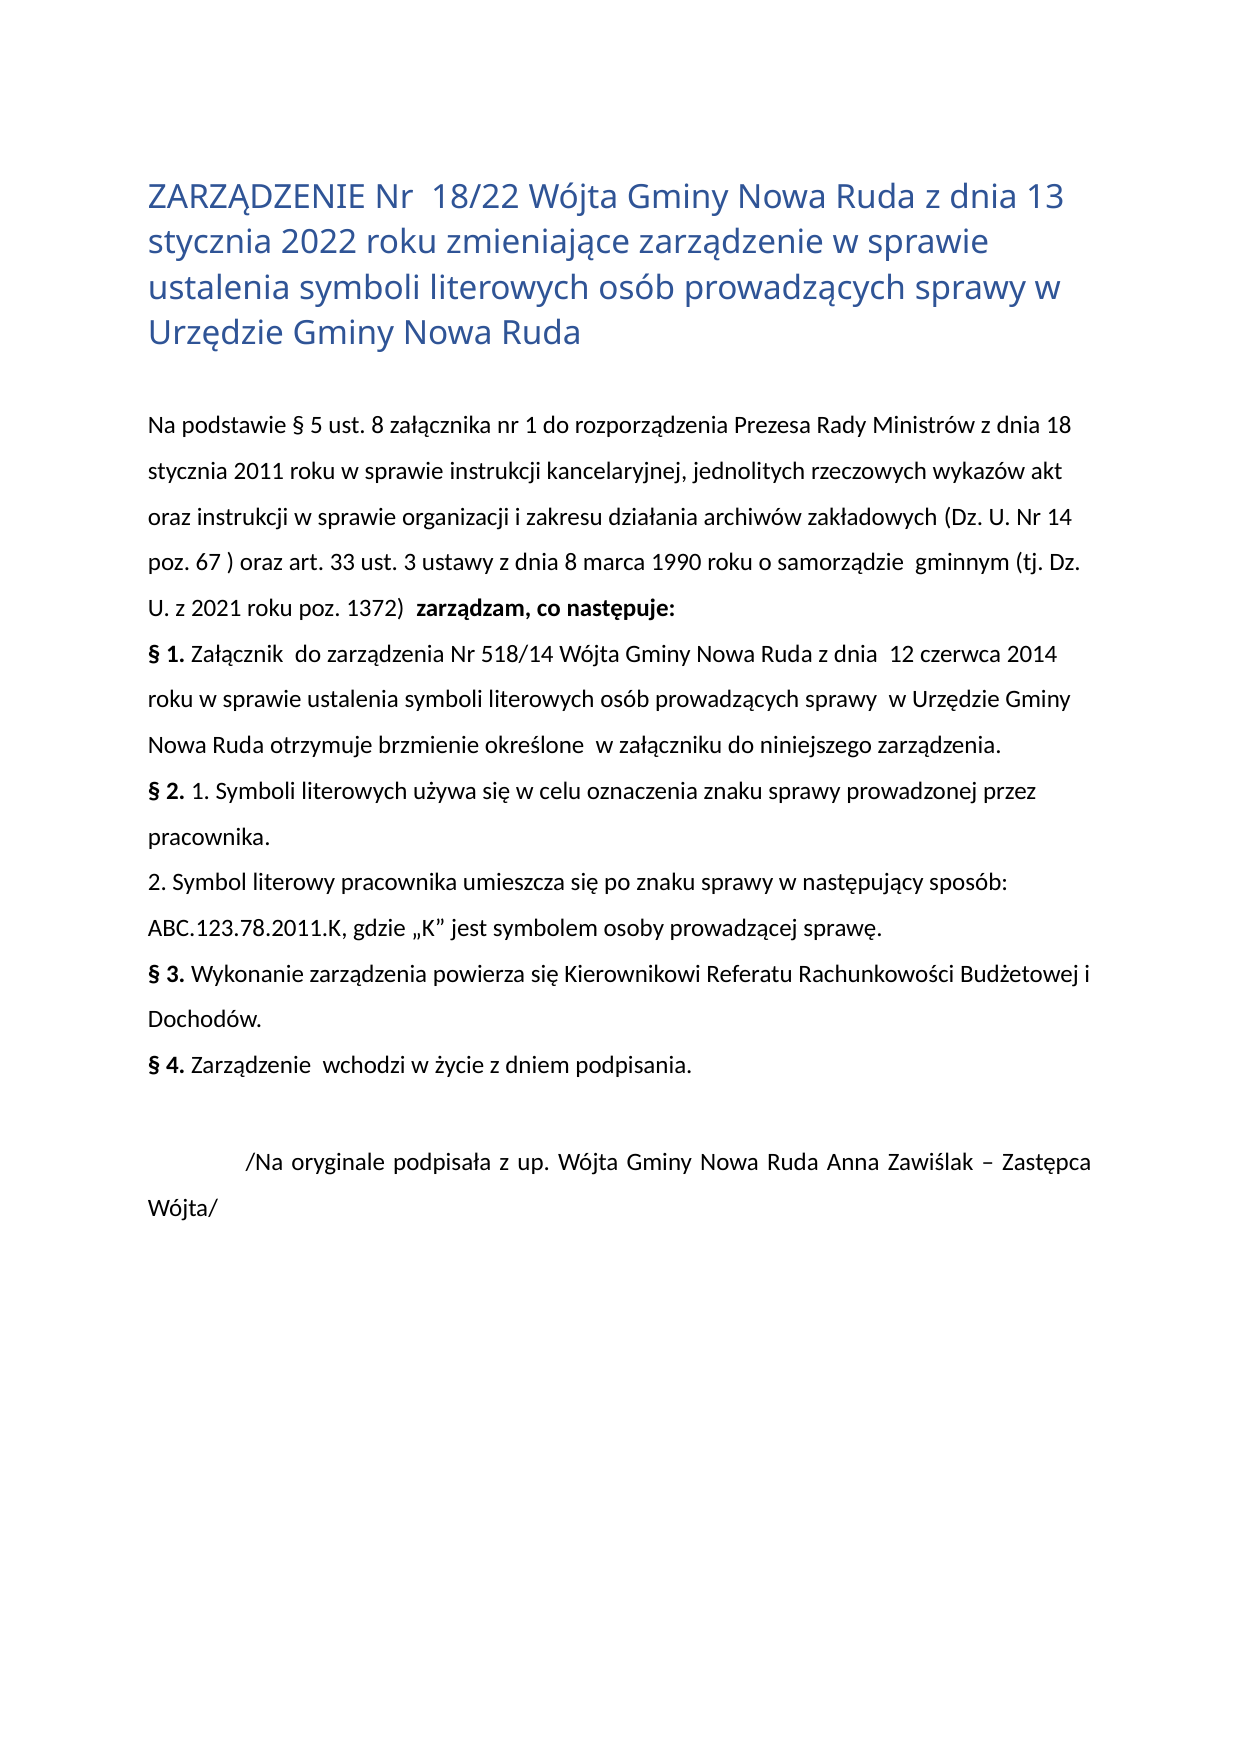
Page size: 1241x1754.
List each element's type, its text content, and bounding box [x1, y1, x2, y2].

text Na podstawie § 5 ust. 8 załącznika nr 1 do rozporządzenia Prezesa Rady Ministrów z dnia 18 stycznia 2011 roku w sprawie instrukcji kancelaryjnej, jednolitych rzeczowych wykazów akt oraz instrukcji w sprawie organizacji i zakresu działania archiwów zakładowych (Dz. U. Nr 14 poz. 67 ) oraz art. 33 ust. 3 ustawy z dnia 8 marca 1990 roku o samorządzie gminnym (tj. Dz. U. z 2021 roku poz. 1372) zarządzam, co następuje: [148, 409, 1092, 623]
text § 2. 1. Symboli literowych używa się w celu oznaczenia znaku sprawy prowadzonej przez pracownika. [148, 775, 1092, 851]
text § 1. Załącznik do zarządzenia Nr 518/14 Wójta Gminy Nowa Ruda z dnia 12 czerwca 2014 roku w sprawie ustalenia symboli literowych osób prowadzących sprawy w Urzędzie Gminy Nowa Ruda otrzymuje brzmienie określone w załączniku do niniejszego zarządzenia. [148, 638, 1092, 760]
text /Na oryginale podpisała z up. Wójta Gminy Nowa Ruda Anna Zawiślak – Zastępca Wójta/ [148, 1146, 1092, 1223]
subtitle ZARZĄDZENIE Nr 18/22 Wójta Gminy Nowa Ruda z dnia 13 stycznia 2022 roku zmieniające zarządzenie w sprawie ustalenia symboli literowych osób prowadzących sprawy w Urzędzie Gminy Nowa Ruda [148, 173, 1092, 354]
text § 3. Wykonanie zarządzenia powierza się Kierownikowi Referatu Rachunkowości Budżetowej i Dochodów. [148, 958, 1092, 1034]
text 2. Symbol literowy pracownika umieszcza się po znaku sprawy w następujący sposób: ABC.123.78.2011.K, gdzie „K” jest symbolem osoby prowadzącej sprawę. [148, 866, 1092, 943]
text § 4. Zarządzenie wchodzi w życie z dniem podpisania. [148, 1049, 1092, 1080]
